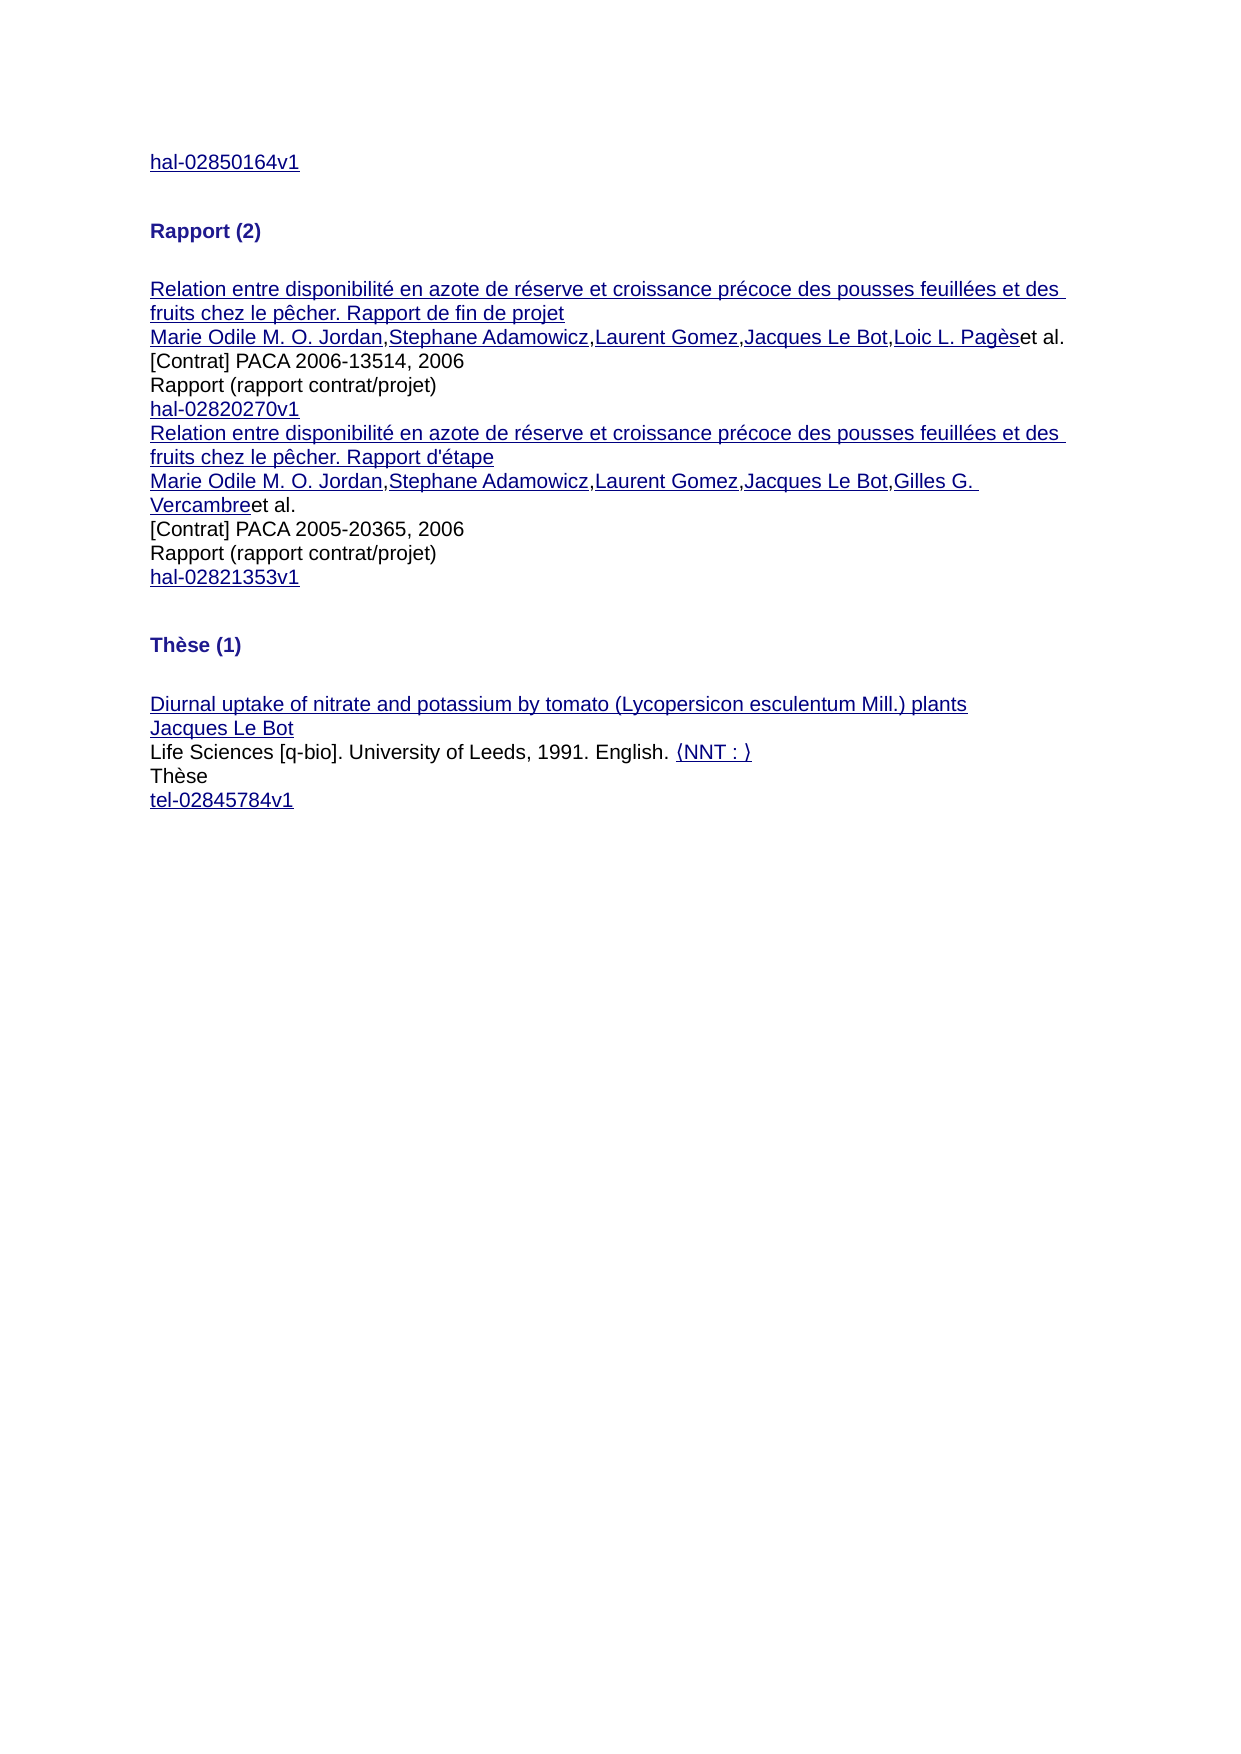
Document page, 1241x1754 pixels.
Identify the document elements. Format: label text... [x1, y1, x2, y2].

subtitle Rapport (2) [150, 219, 1090, 243]
subtitle Thèse (1) [150, 633, 1090, 657]
table_cell Relation entre disponibilité en azote de réserve et croissance précoce des pousses feuillées et des fruits chez le pêcher. Rapport d'étape Marie Odile M. O. Jordan,Stephane Adamowicz,Laurent Gomez,Jacques Le Bot,Gilles G. Vercambreet al. [Contrat] PACA 2005-20365, 2006 Rapport (rapport contrat/projet) hal-02821353v1 [150, 421, 1090, 588]
table_cell hal-02850164v1 [150, 150, 1090, 174]
table_header Relation entre disponibilité en azote de réserve et croissance précoce des pousses feuillées et des fruits chez le pêcher. Rapport de fin de projet Marie Odile M. O. Jordan,Stephane Adamowicz,Laurent Gomez,Jacques Le Bot,Loic L. Pagèset al. [Contrat] PACA 2006-13514, 2006 Rapport (rapport contrat/projet) hal-02820270v1 [150, 277, 1090, 421]
table_header Diurnal uptake of nitrate and potassium by tomato (Lycopersicon esculentum Mill.) plants Jacques Le Bot Life Sciences [q-bio]. University of Leeds, 1991. English. ⟨NNT : ⟩ Thèse tel-02845784v1 [150, 692, 1090, 811]
